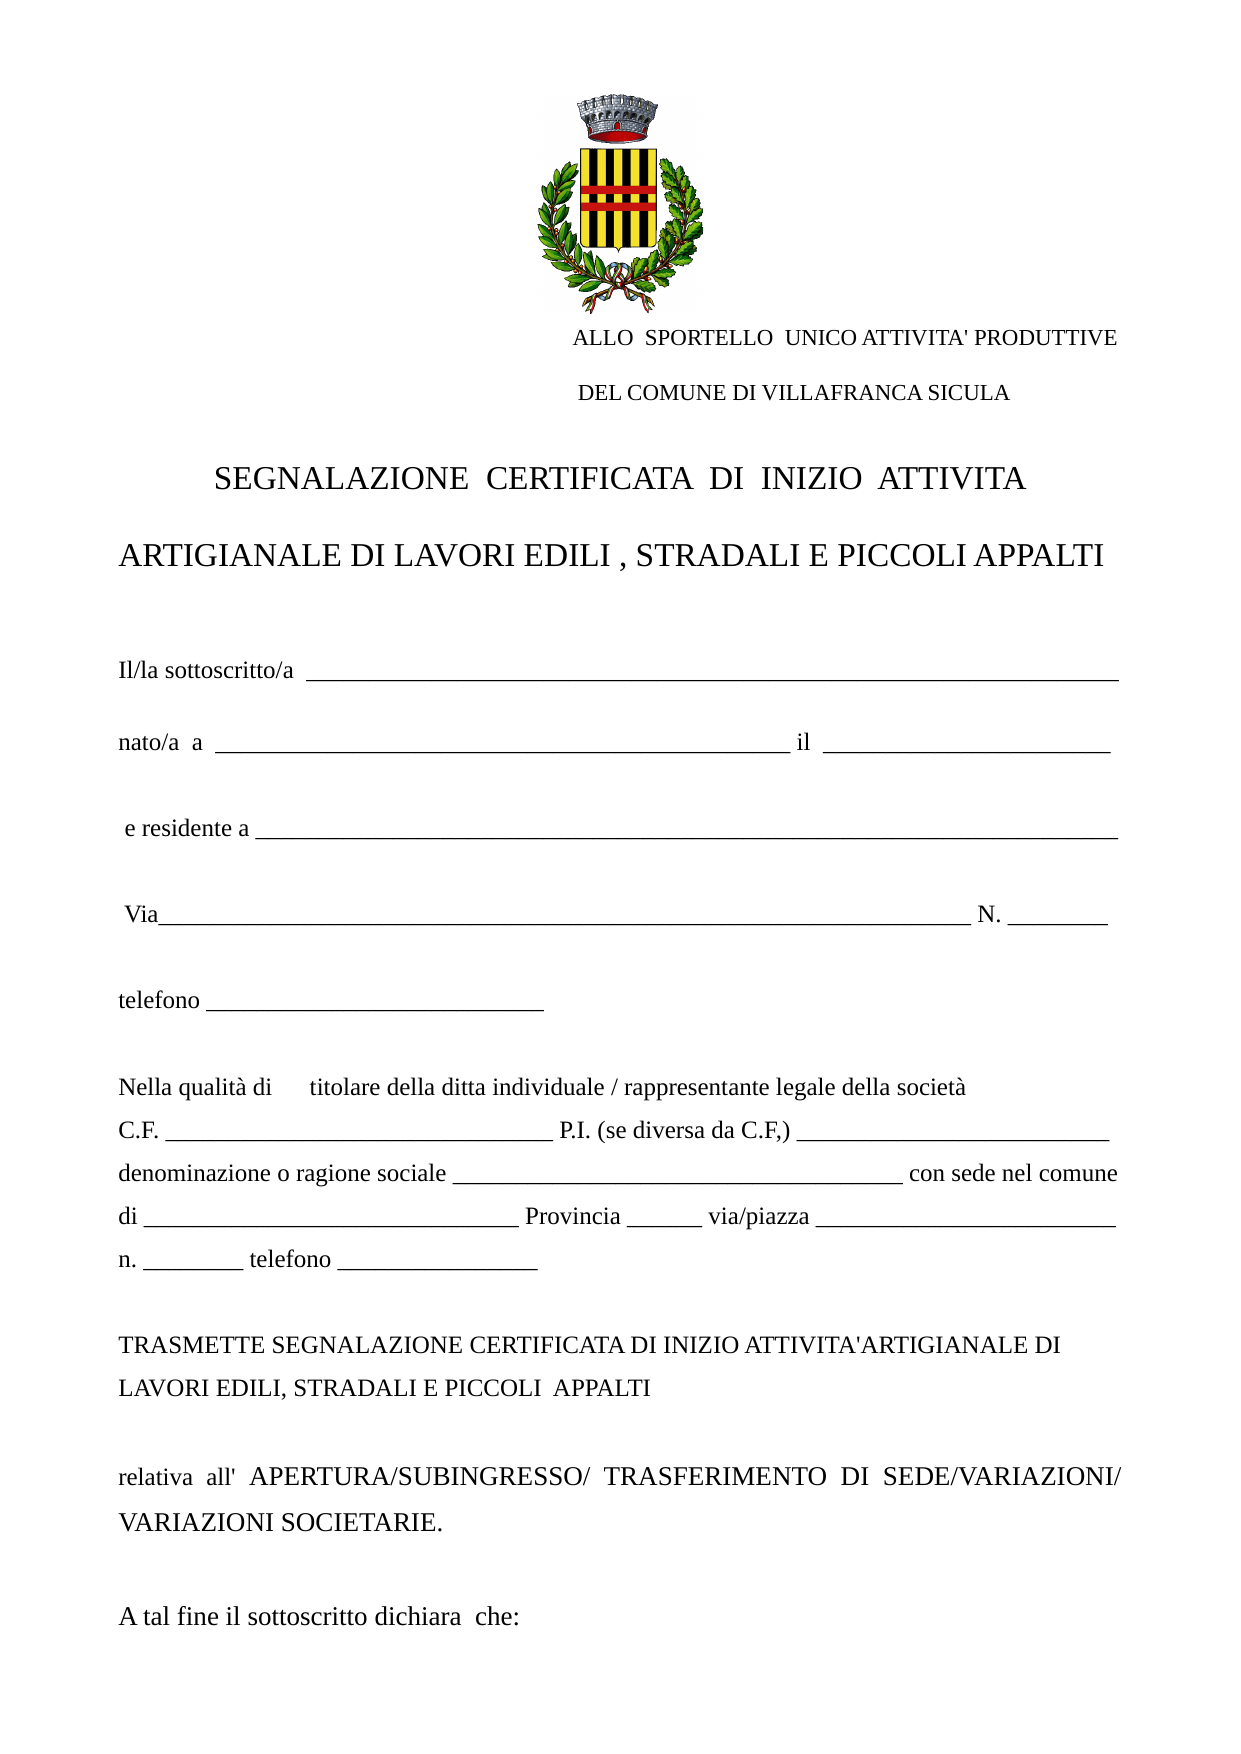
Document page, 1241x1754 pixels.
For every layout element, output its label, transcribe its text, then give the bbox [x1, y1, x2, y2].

text SEGNALAZIONE CERTIFICATA DI INIZIO ATTIVITA [118, 458, 1122, 496]
text ARTIGIANALE DI LAVORI EDILI , STRADALI E PICCOLI APPALTI [118, 535, 1122, 573]
text DEL COMUNE DI VILLAFRANCA SICULA [118, 379, 1122, 405]
text Via_________________________________________________________________ N. ________ [118, 899, 1122, 928]
text relativa all' APERTURA/SUBINGRESSO/ TRASFERIMENTO DI SEDE/VARIAZIONI/ VARIAZIONI SOCIETARIE. [118, 1460, 1122, 1538]
text nato/a a ______________________________________________ il _______________________ [118, 727, 1122, 755]
text telefono ___________________________ [118, 985, 1122, 1014]
text di ______________________________ Provincia ______ via/piazza ________________________ [118, 1201, 1122, 1230]
text ALLO SPORTELLO UNICO ATTIVITA' PRODUTTIVE [118, 94, 1122, 353]
text A tal fine il sottoscritto dichiara che: [118, 1600, 1122, 1631]
text Il/la sottoscritto/a _________________________________________________________________ [118, 621, 1122, 683]
text LAVORI EDILI, STRADALI E PICCOLI APPALTI [118, 1373, 1122, 1402]
text Nella qualità di titolare della ditta individuale / rappresentante legale della società [118, 1072, 1122, 1100]
text TRASMETTE SEGNALAZIONE CERTIFICATA DI INIZIO ATTIVITA'ARTIGIANALE DI [118, 1330, 1122, 1359]
text n. ________ telefono ________________ [118, 1244, 1122, 1273]
text denominazione o ragione sociale ____________________________________ con sede nel comune [118, 1158, 1122, 1187]
text e residente a _____________________________________________________________________ [118, 813, 1122, 842]
text C.F. _______________________________ P.I. (se diversa da C.F,) _________________________ [118, 1115, 1122, 1143]
